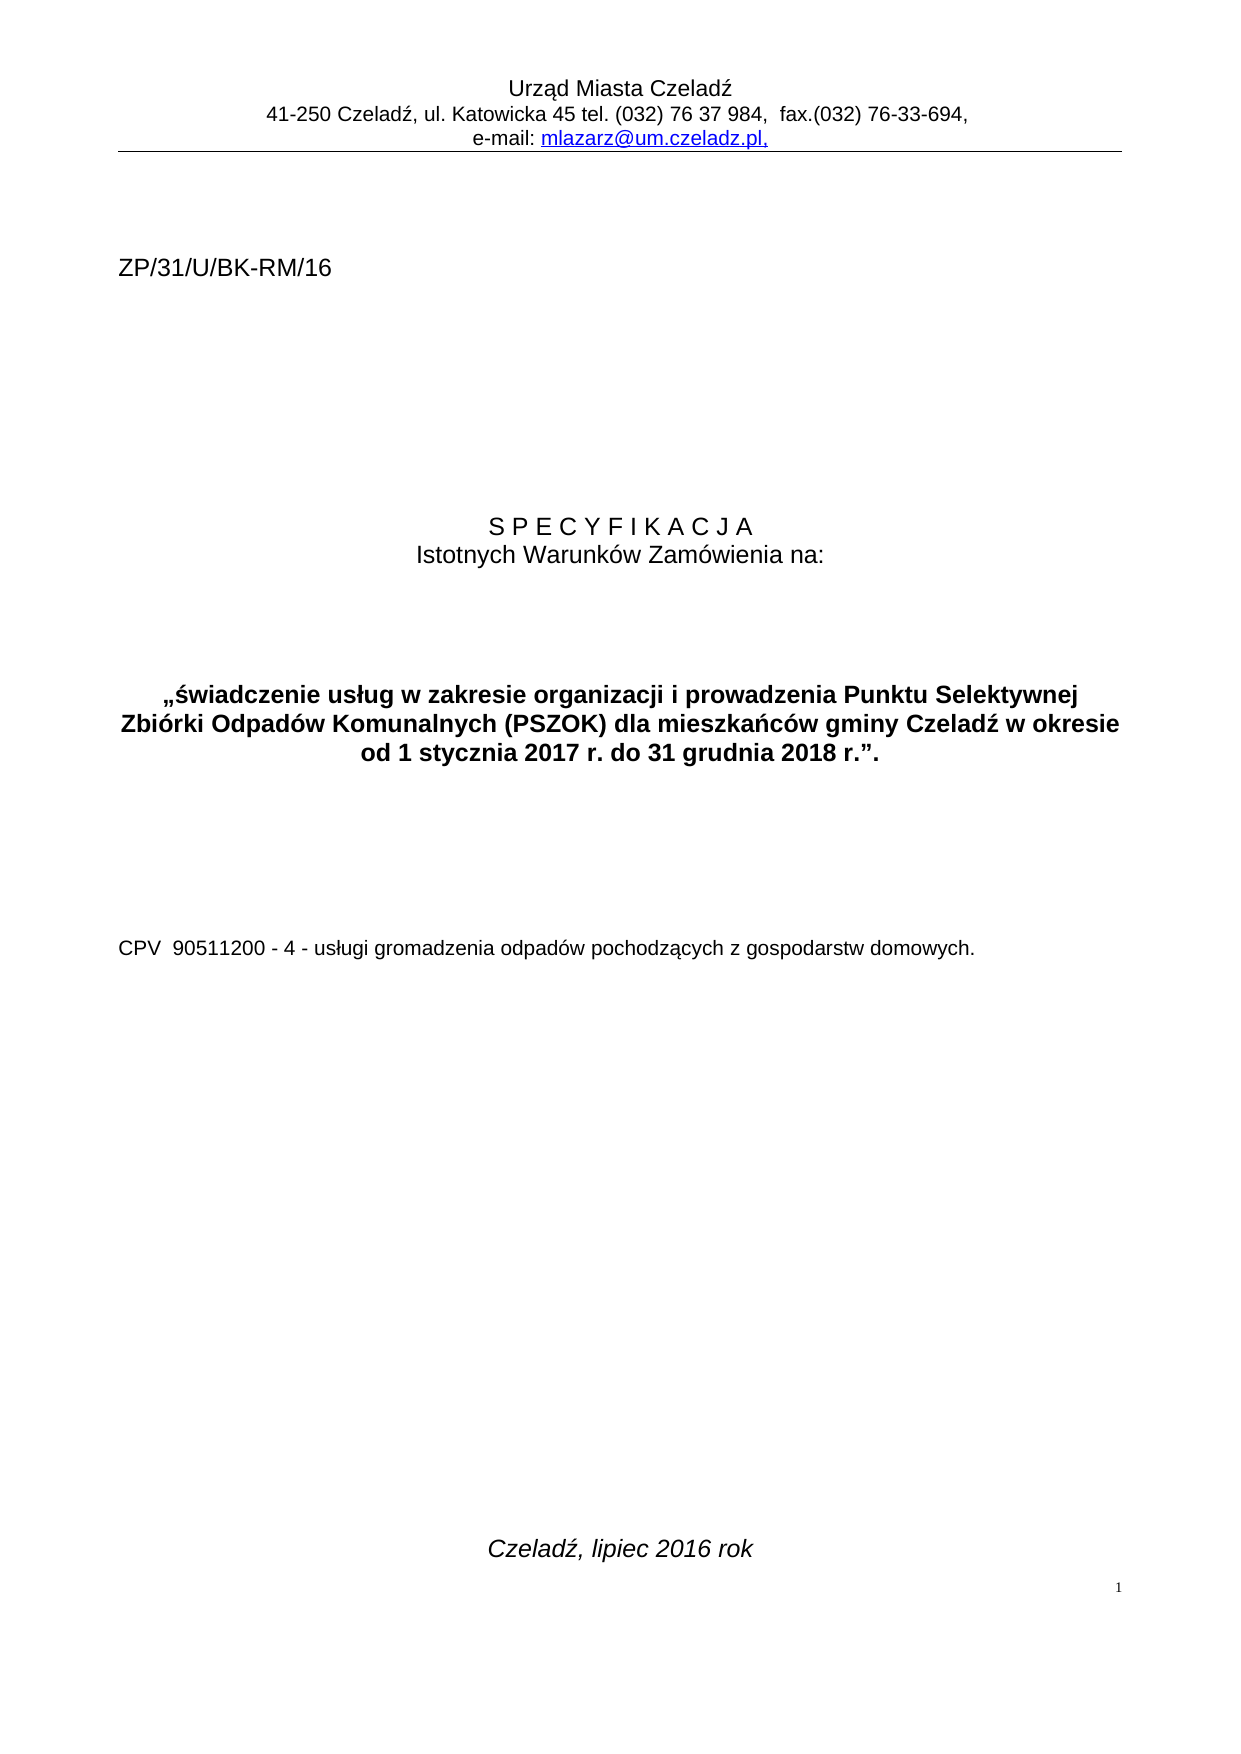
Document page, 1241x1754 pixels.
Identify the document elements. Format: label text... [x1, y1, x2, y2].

subtitle S P E C Y F I K A C J A [118, 512, 1122, 541]
subtitle ZP/31/U/BK-RM/16 [118, 253, 1122, 282]
text Czeladź, lipiec 2016 rok [118, 1534, 1122, 1563]
text „świadczenie usług w zakresie organizacji i prowadzenia Punktu Selektywnej Zbiórki Odpadów Komunalnych (PSZOK) dla mieszkańców gminy Czeladź w okresie od 1 stycznia 2017 r. do 31 grudnia 2018 r.”. [118, 681, 1122, 767]
text Istotnych Warunków Zamówienia na: [118, 541, 1122, 569]
text CPV 90511200 - 4 - usługi gromadzenia odpadów pochodzących z gospodarstw domowych. [118, 936, 1122, 959]
